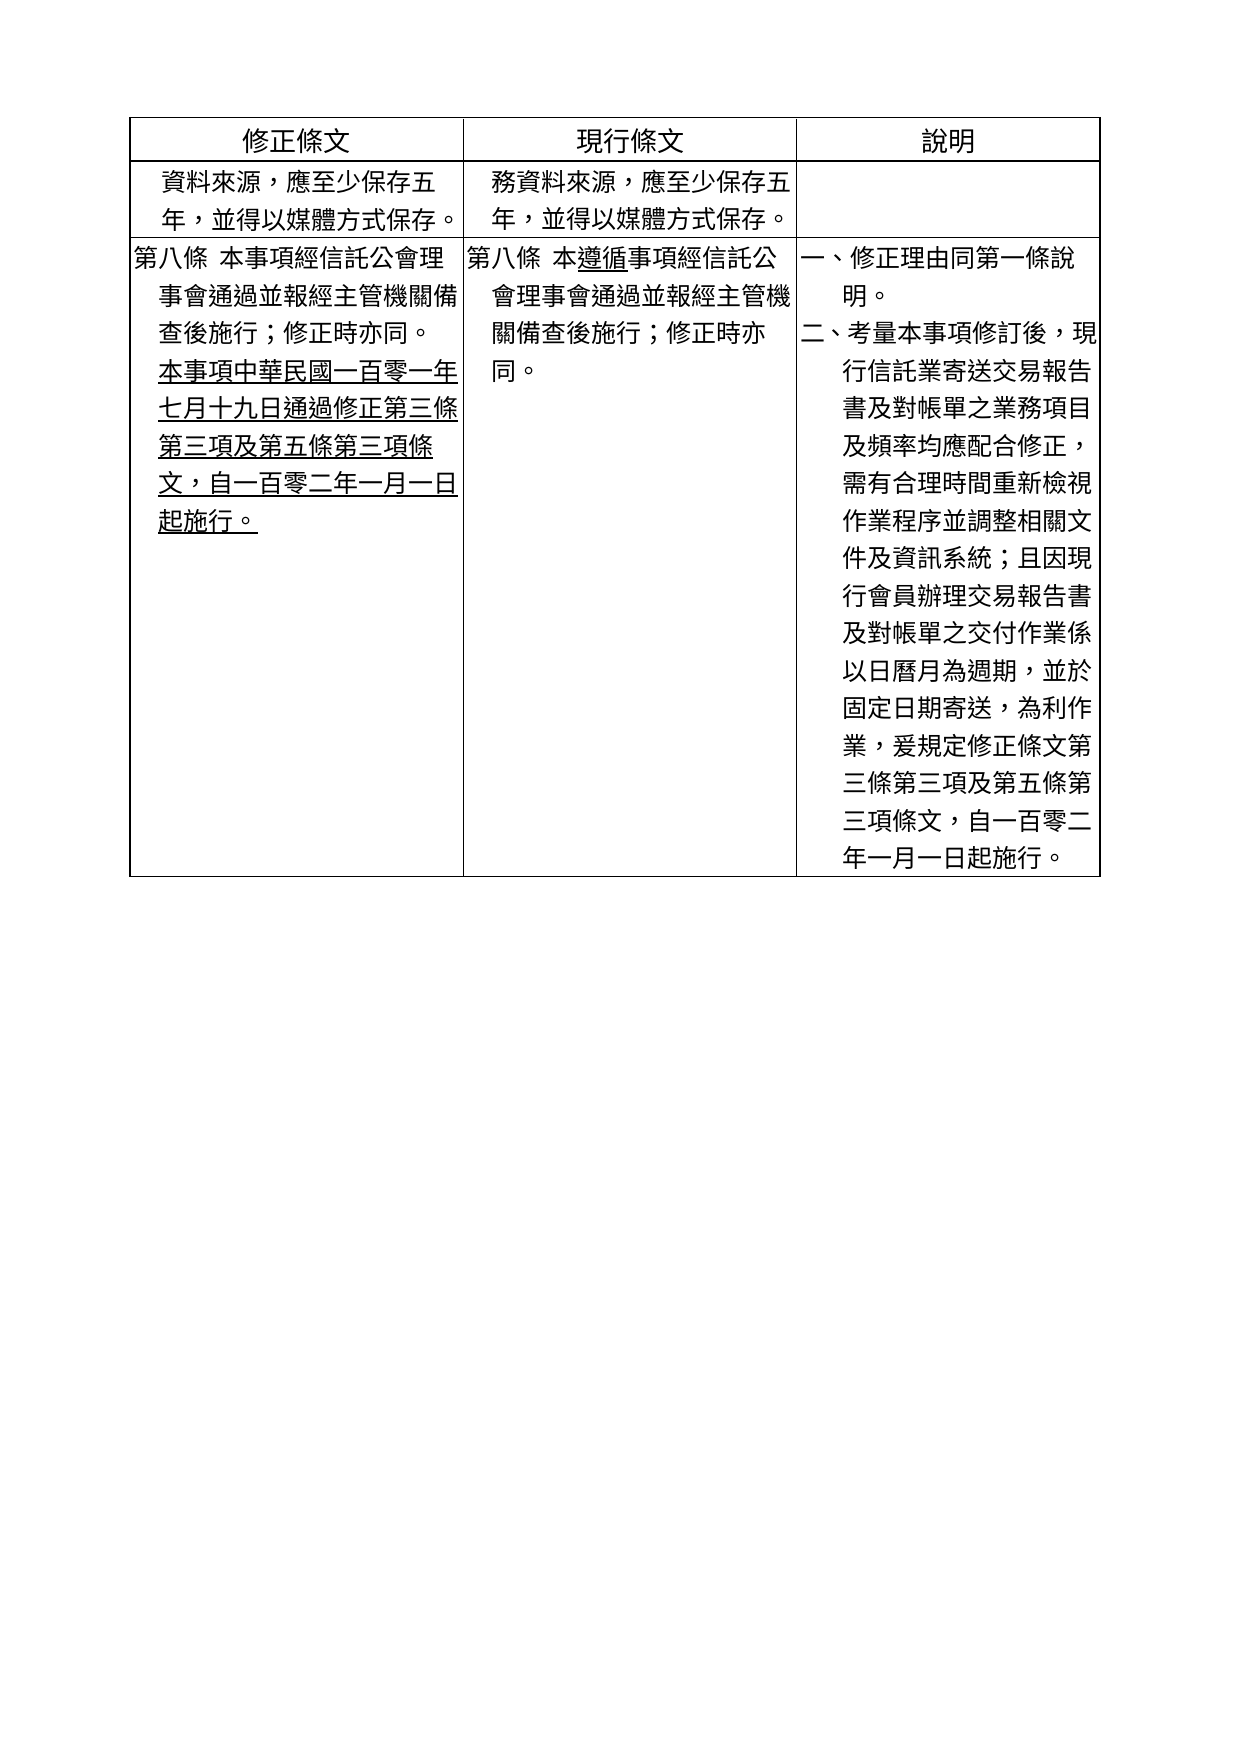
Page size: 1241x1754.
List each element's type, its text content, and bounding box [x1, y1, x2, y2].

table_header 現行條文 [464, 118, 796, 160]
table_cell 第八條 本事項經信託公會理事會通過並報經主管機關備查後施行；修正時亦同。 本事項中華民國一百零一年七月十九日通過修正第三條第三項及第五條第三項條文，自一百零二年一月一日起施行。 [131, 238, 463, 876]
table_cell [797, 162, 1099, 237]
table_cell 第八條 本遵循事項經信託公會理事會通過並報經主管機關備查後施行；修正時亦同。 [464, 238, 796, 876]
table_header 修正條文 [131, 118, 463, 160]
table_header 說明 [797, 118, 1099, 160]
table_cell 資料來源，應至少保存五年，並得以媒體方式保存。 [131, 162, 463, 237]
table_cell 一、修正理由同第一條說明。 二、考量本事項修訂後，現行信託業寄送交易報告書及對帳單之業務項目及頻率均應配合修正，需有合理時間重新檢視作業程序並調整相關文件及資訊系統；且因現行會員辦理交易報告書及對帳單之交付作業係以日曆月為週期，並於固定日期寄送，為利作業，爰規定修正條文第三條第三項及第五條第三項條文，自一百零二年一月一日起施行。 [797, 238, 1099, 876]
table_cell 務資料來源，應至少保存五年，並得以媒體方式保存。 [464, 162, 796, 237]
